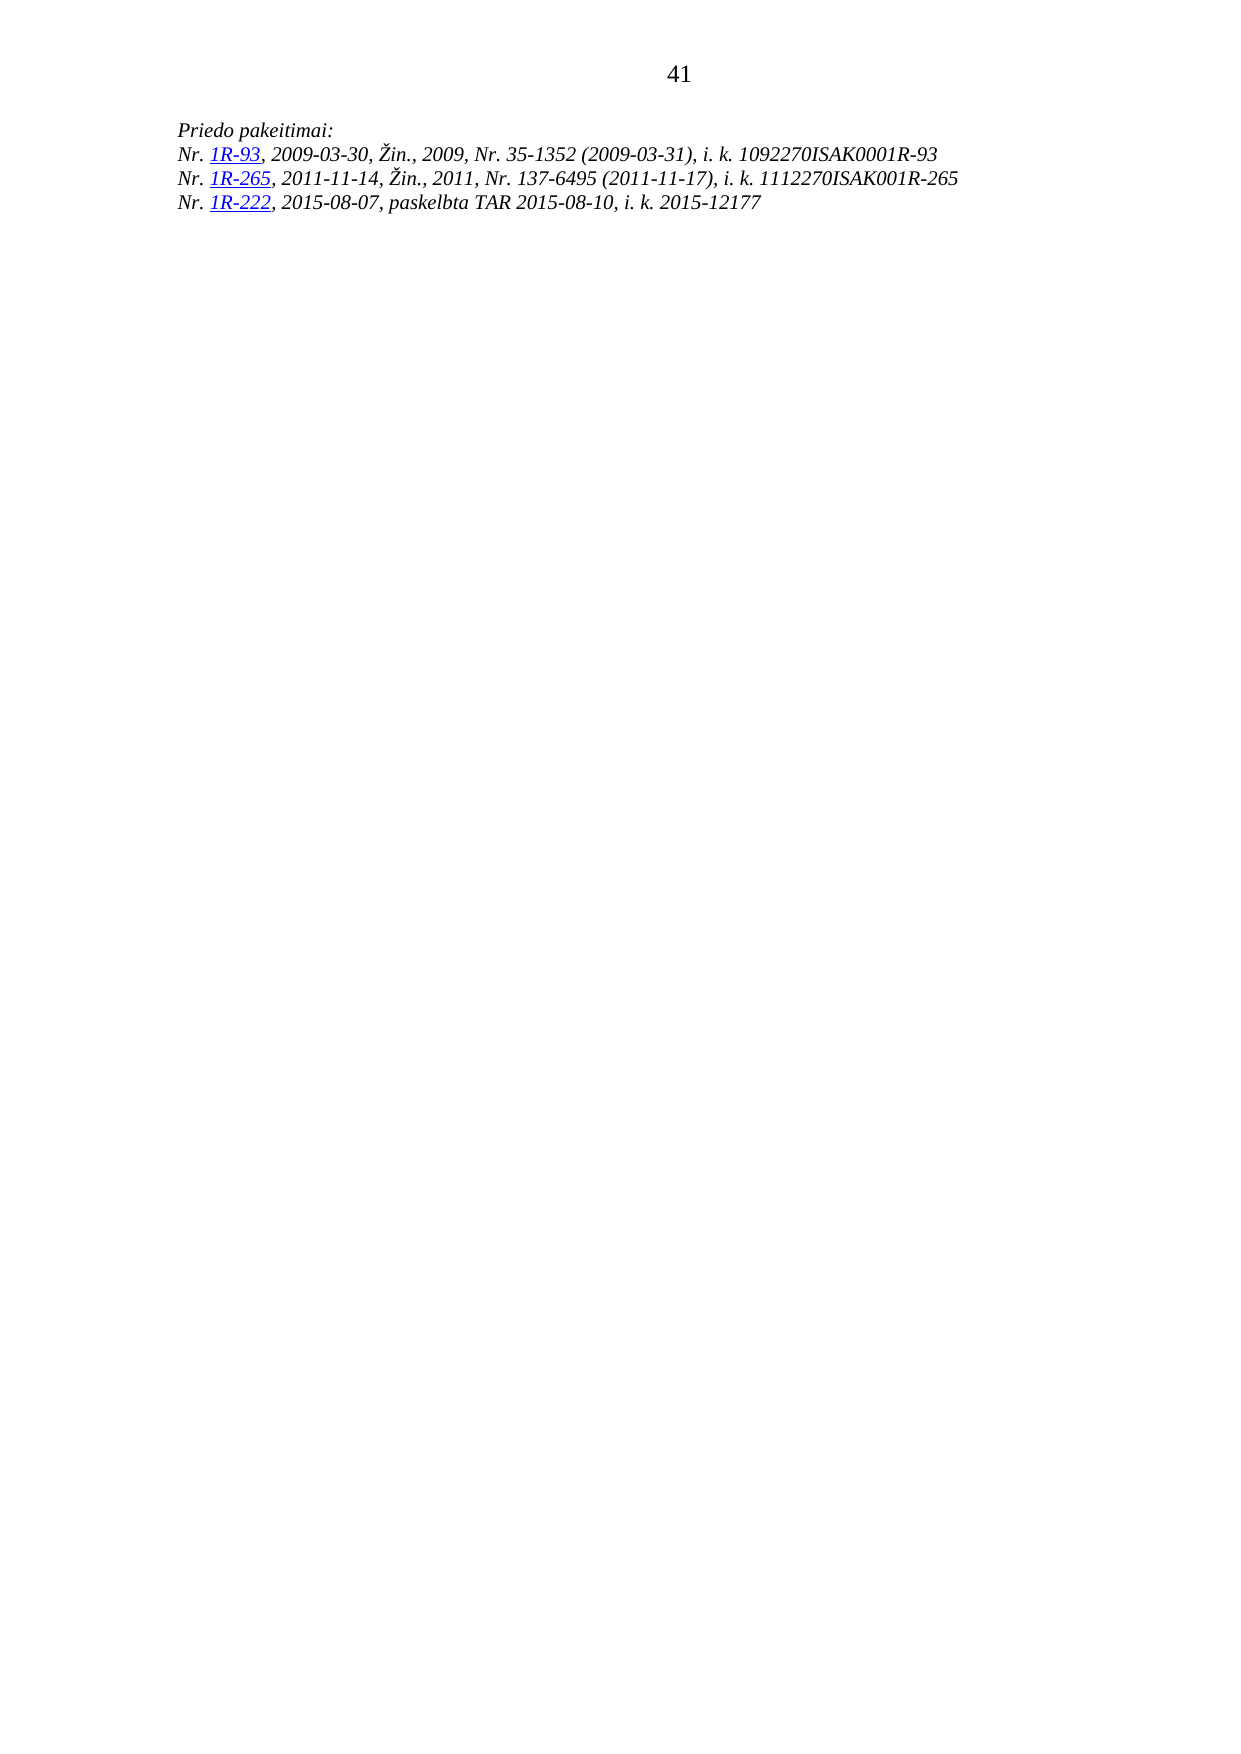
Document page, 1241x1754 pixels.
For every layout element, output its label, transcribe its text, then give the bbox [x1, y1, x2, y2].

text Nr. 1R-222, 2015-08-07, paskelbta TAR 2015-08-10, i. k. 2015-12177 [177, 190, 1181, 214]
text Nr. 1R-93, 2009-03-30, Žin., 2009, Nr. 35-1352 (2009-03-31), i. k. 1092270ISAK0001R-93 [177, 142, 1181, 166]
text Nr. 1R-265, 2011-11-14, Žin., 2011, Nr. 137-6495 (2011-11-17), i. k. 1112270ISAK001R-265 [177, 166, 1181, 190]
text Priedo pakeitimai: [177, 118, 1181, 142]
